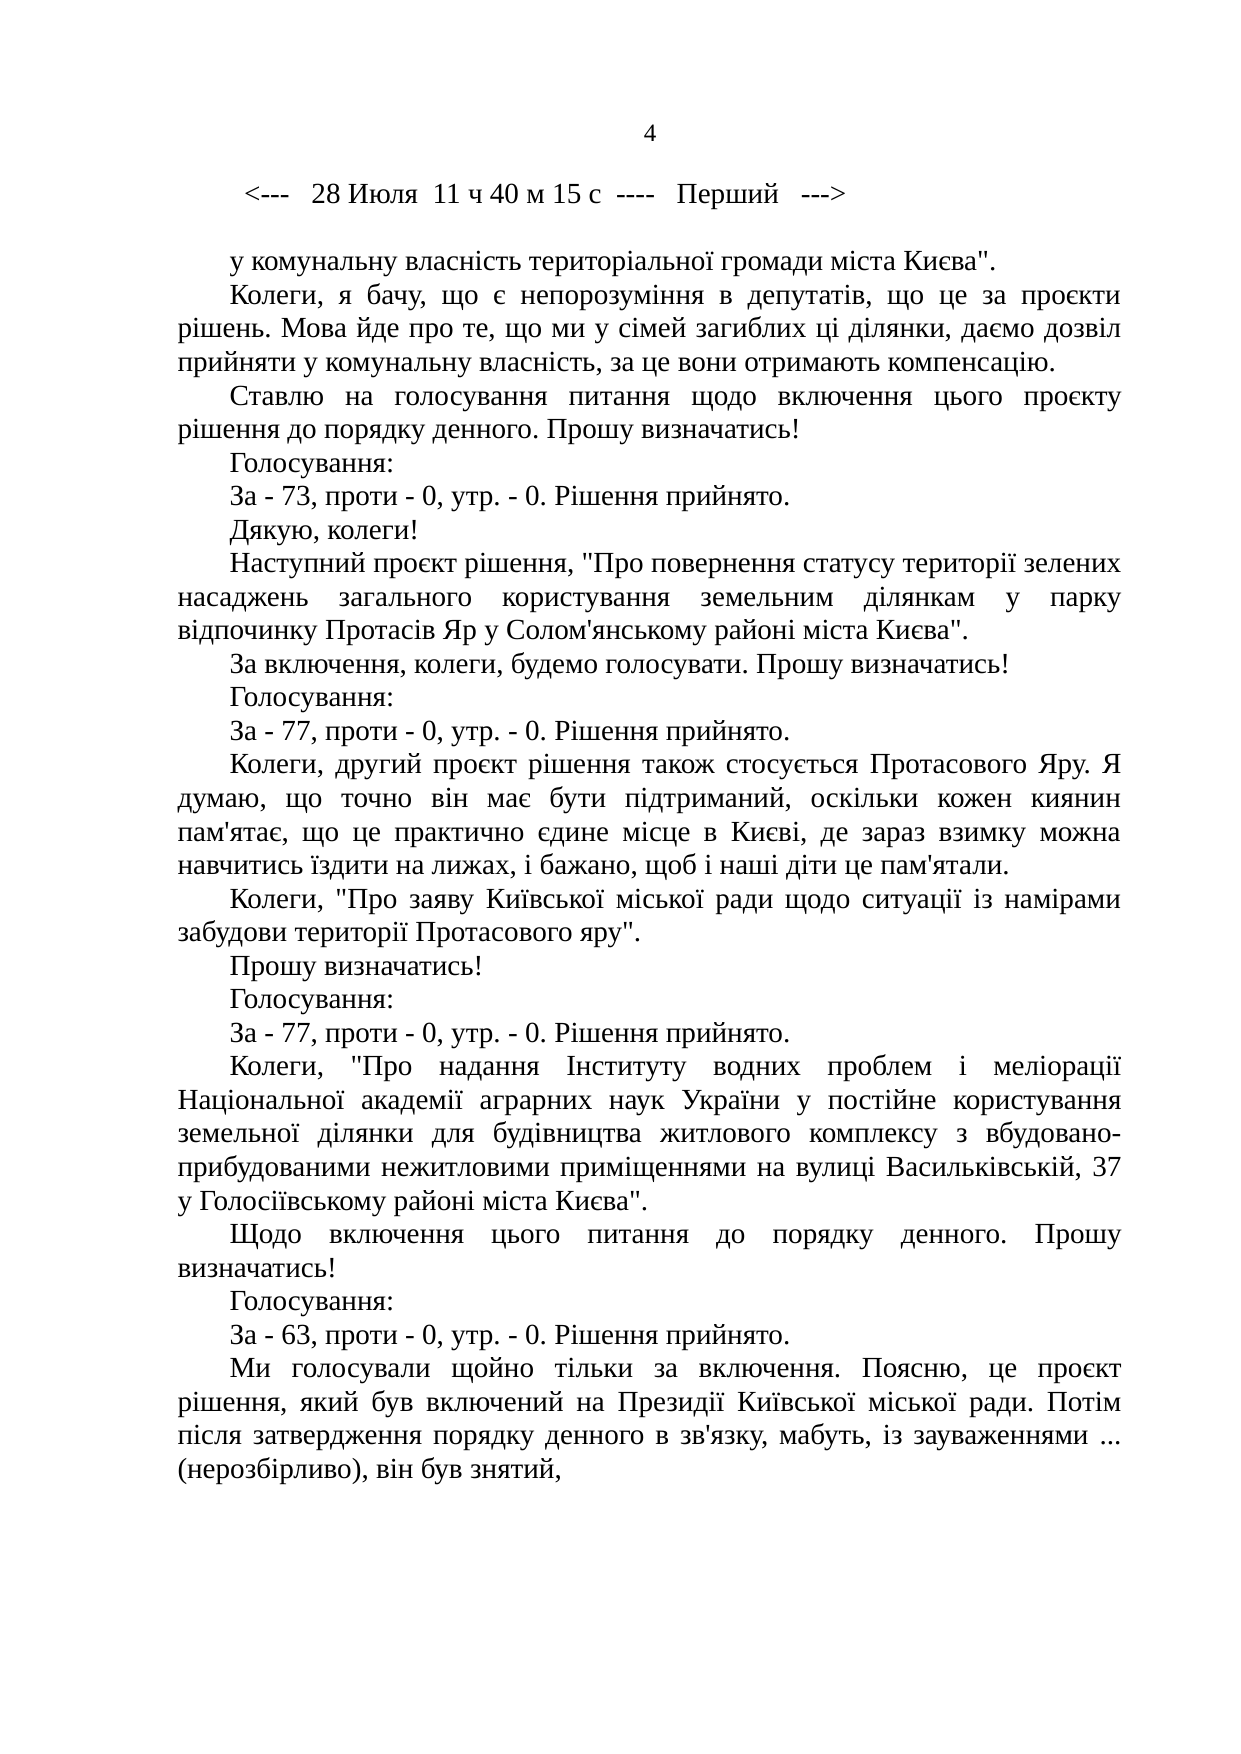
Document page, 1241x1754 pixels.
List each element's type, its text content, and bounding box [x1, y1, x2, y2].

text Колеги, другий проєкт рішення також стосується Протасового Яру. Я думаю, що точно він має бути підтриманий, оскільки кожен киянин пам'ятає, що це практично єдине місце в Києві, де зараз взимку можна навчитись їздити на лижах, і бажано, щоб і наші діти це пам'ятали. [177, 747, 1122, 881]
text Колеги, "Про заяву Київської міської ради щодо ситуації із намірами забудови території Протасового яру". [177, 881, 1122, 948]
text Голосування: [177, 679, 1122, 713]
text Голосування: [177, 1283, 1122, 1317]
text За - 73, проти - 0, утр. - 0. Рішення прийнято. [177, 478, 1122, 512]
text Прошу визначатись! [177, 948, 1122, 981]
text За - 63, проти - 0, утр. - 0. Рішення прийнято. [177, 1317, 1122, 1350]
text Дякую, колеги! [177, 512, 1122, 545]
text Ставлю на голосування питання щодо включення цього проєкту рішення до порядку денного. Прошу визначатись! [177, 378, 1122, 445]
text За включення, колеги, будемо голосувати. Прошу визначатись! [177, 646, 1122, 679]
text <--- 28 Июля 11 ч 40 м 15 с ---- Перший ---> [177, 176, 1122, 210]
text За - 77, проти - 0, утр. - 0. Рішення прийнято. [177, 1015, 1122, 1048]
text Ми голосували щойно тільки за включення. Поясню, це проєкт рішення, який був включений на Президії Київської міської ради. Потім після затвердження порядку денного в зв'язку, мабуть, із зауваженнями ...(нерозбірливо), він був знятий, [177, 1350, 1122, 1484]
text Колеги, я бачу, що є непорозуміння в депутатів, що це за проєкти рішень. Мова йде про те, що ми у сімей загиблих ці ділянки, даємо дозвіл прийняти у комунальну власність, за це вони отримають компенсацію. [177, 277, 1122, 378]
text За - 77, проти - 0, утр. - 0. Рішення прийнято. [177, 713, 1122, 747]
text Колеги, "Про надання Інституту водних проблем і меліорації Національної академії аграрних наук України у постійне користування земельної ділянки для будівництва житлового комплексу з вбудовано-прибудованими нежитловими приміщеннями на вулиці Васильківській, 37 у Голосiївському районі міста Києва". [177, 1048, 1122, 1216]
text Наступний проєкт рішення, "Про повернення статусу території зелених насаджень загального користування земельним ділянкам у парку відпочинку Протасів Яр у Солом'янському районі міста Києва". [177, 545, 1122, 646]
text Голосування: [177, 981, 1122, 1015]
text у комунальну власність територіальної громади міста Києва". [177, 243, 1122, 277]
text Голосування: [177, 445, 1122, 478]
text Щодо включення цього питання до порядку денного. Прошу визначатись! [177, 1216, 1122, 1283]
